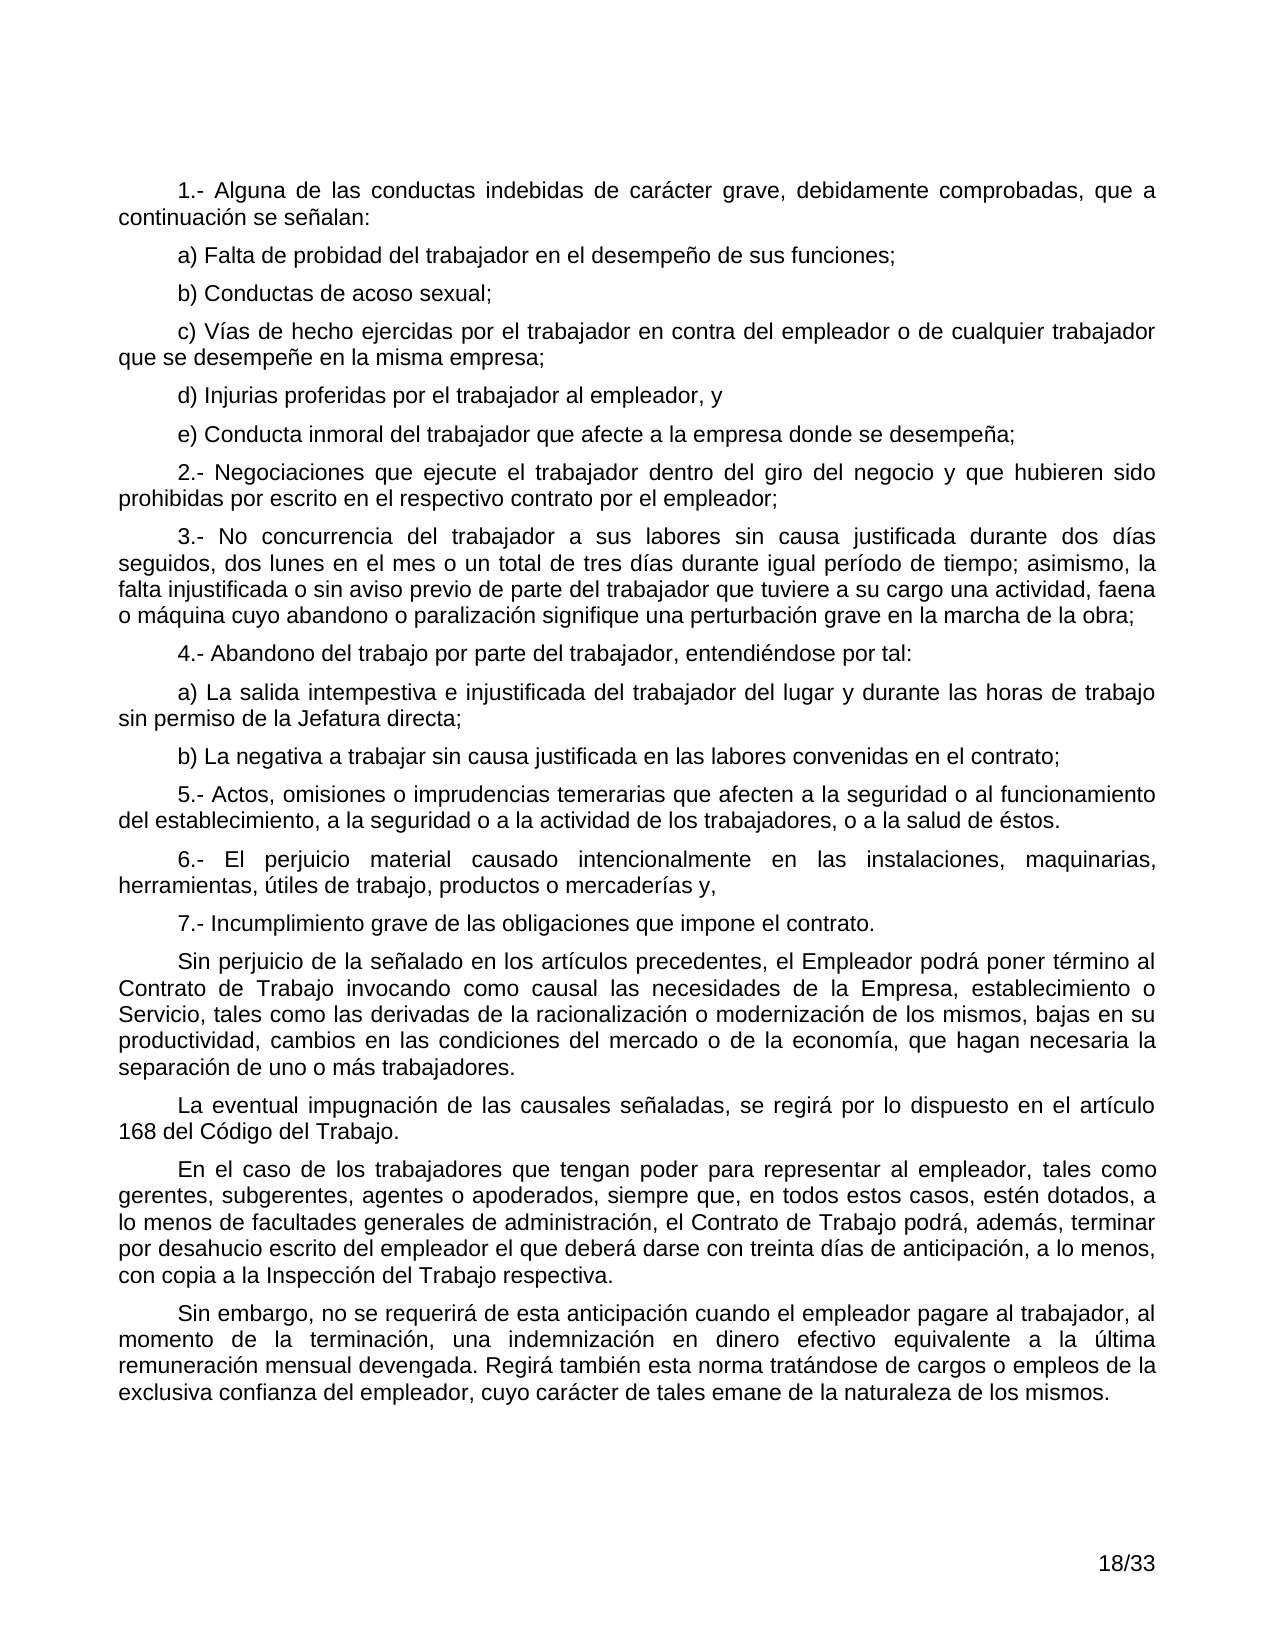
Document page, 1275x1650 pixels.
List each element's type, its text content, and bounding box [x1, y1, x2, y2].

text 6.- El perjuicio material causado intencionalmente en las instalaciones, maquinarias, herramientas, útiles de trabajo, productos o mercaderías y, [118, 846, 1157, 898]
text La eventual impugnación de las causales señaladas, se regirá por lo dispuesto en el artículo 168 del Código del Trabajo. [118, 1092, 1157, 1144]
text En el caso de los trabajadores que tengan poder para representar al empleador, tales como gerentes, subgerentes, agentes o apoderados, siempre que, en todos estos casos, estén dotados, a lo menos de facultades generales de administración, el Contrato de Trabajo podrá, además, terminar por desahucio escrito del empleador el que deberá darse con treinta días de anticipación, a lo menos, con copia a la Inspección del Trabajo respectiva. [118, 1156, 1157, 1288]
text e) Conducta inmoral del trabajador que afecte a la empresa donde se desempeña; [118, 421, 1157, 447]
text b) Conductas de acoso sexual; [118, 280, 1157, 306]
text 7.- Incumplimiento grave de las obligaciones que impone el contrato. [118, 910, 1157, 936]
text 3.- No concurrencia del trabajador a sus labores sin causa justificada durante dos días seguidos, dos lunes en el mes o un total de tres días durante igual período de tiempo; asimismo, la falta injustificada o sin aviso previo de parte del trabajador que tuviere a su cargo una actividad, faena o máquina cuyo abandono o paralización signifique una perturbación grave en la marcha de la obra; [118, 523, 1157, 628]
text d) Injurias proferidas por el trabajador al empleador, y [118, 382, 1157, 409]
text a) La salida intempestiva e injustificada del trabajador del lugar y durante las horas de trabajo sin permiso de la Jefatura directa; [118, 678, 1157, 731]
text c) Vías de hecho ejercidas por el trabajador en contra del empleador o de cualquier trabajador que se desempeñe en la misma empresa; [118, 318, 1157, 371]
text 1.- Alguna de las conductas indebidas de carácter grave, debidamente comprobadas, que a continuación se señalan: [118, 177, 1157, 230]
text 5.- Actos, omisiones o imprudencias temerarias que afecten a la seguridad o al funcionamiento del establecimiento, a la seguridad o a la actividad de los trabajadores, o a la salud de éstos. [118, 781, 1157, 834]
text 2.- Negociaciones que ejecute el trabajador dentro del giro del negocio y que hubieren sido prohibidas por escrito en el respectivo contrato por el empleador; [118, 459, 1157, 511]
text a) Falta de probidad del trabajador en el desempeño de sus funciones; [118, 242, 1157, 268]
text 4.- Abandono del trabajo por parte del trabajador, entendiéndose por tal: [118, 640, 1157, 667]
text Sin perjuicio de la señalado en los artículos precedentes, el Empleador podrá poner término al Contrato de Trabajo invocando como causal las necesidades de la Empresa, establecimiento o Servicio, tales como las derivadas de la racionalización o modernización de los mismos, bajas en su productividad, cambios en las condiciones del mercado o de la economía, que hagan necesaria la separación de uno o más trabajadores. [118, 948, 1157, 1080]
text Sin embargo, no se requerirá de esta anticipación cuando el empleador pagare al trabajador, al momento de la terminación, una indemnización en dinero efectivo equivalente a la última remuneración mensual devengada. Regirá también esta norma tratándose de cargos o empleos de la exclusiva confianza del empleador, cuyo carácter de tales emane de la naturaleza de los mismos. [118, 1300, 1157, 1405]
text b) La negativa a trabajar sin causa justificada en las labores convenidas en el contrato; [118, 743, 1157, 769]
